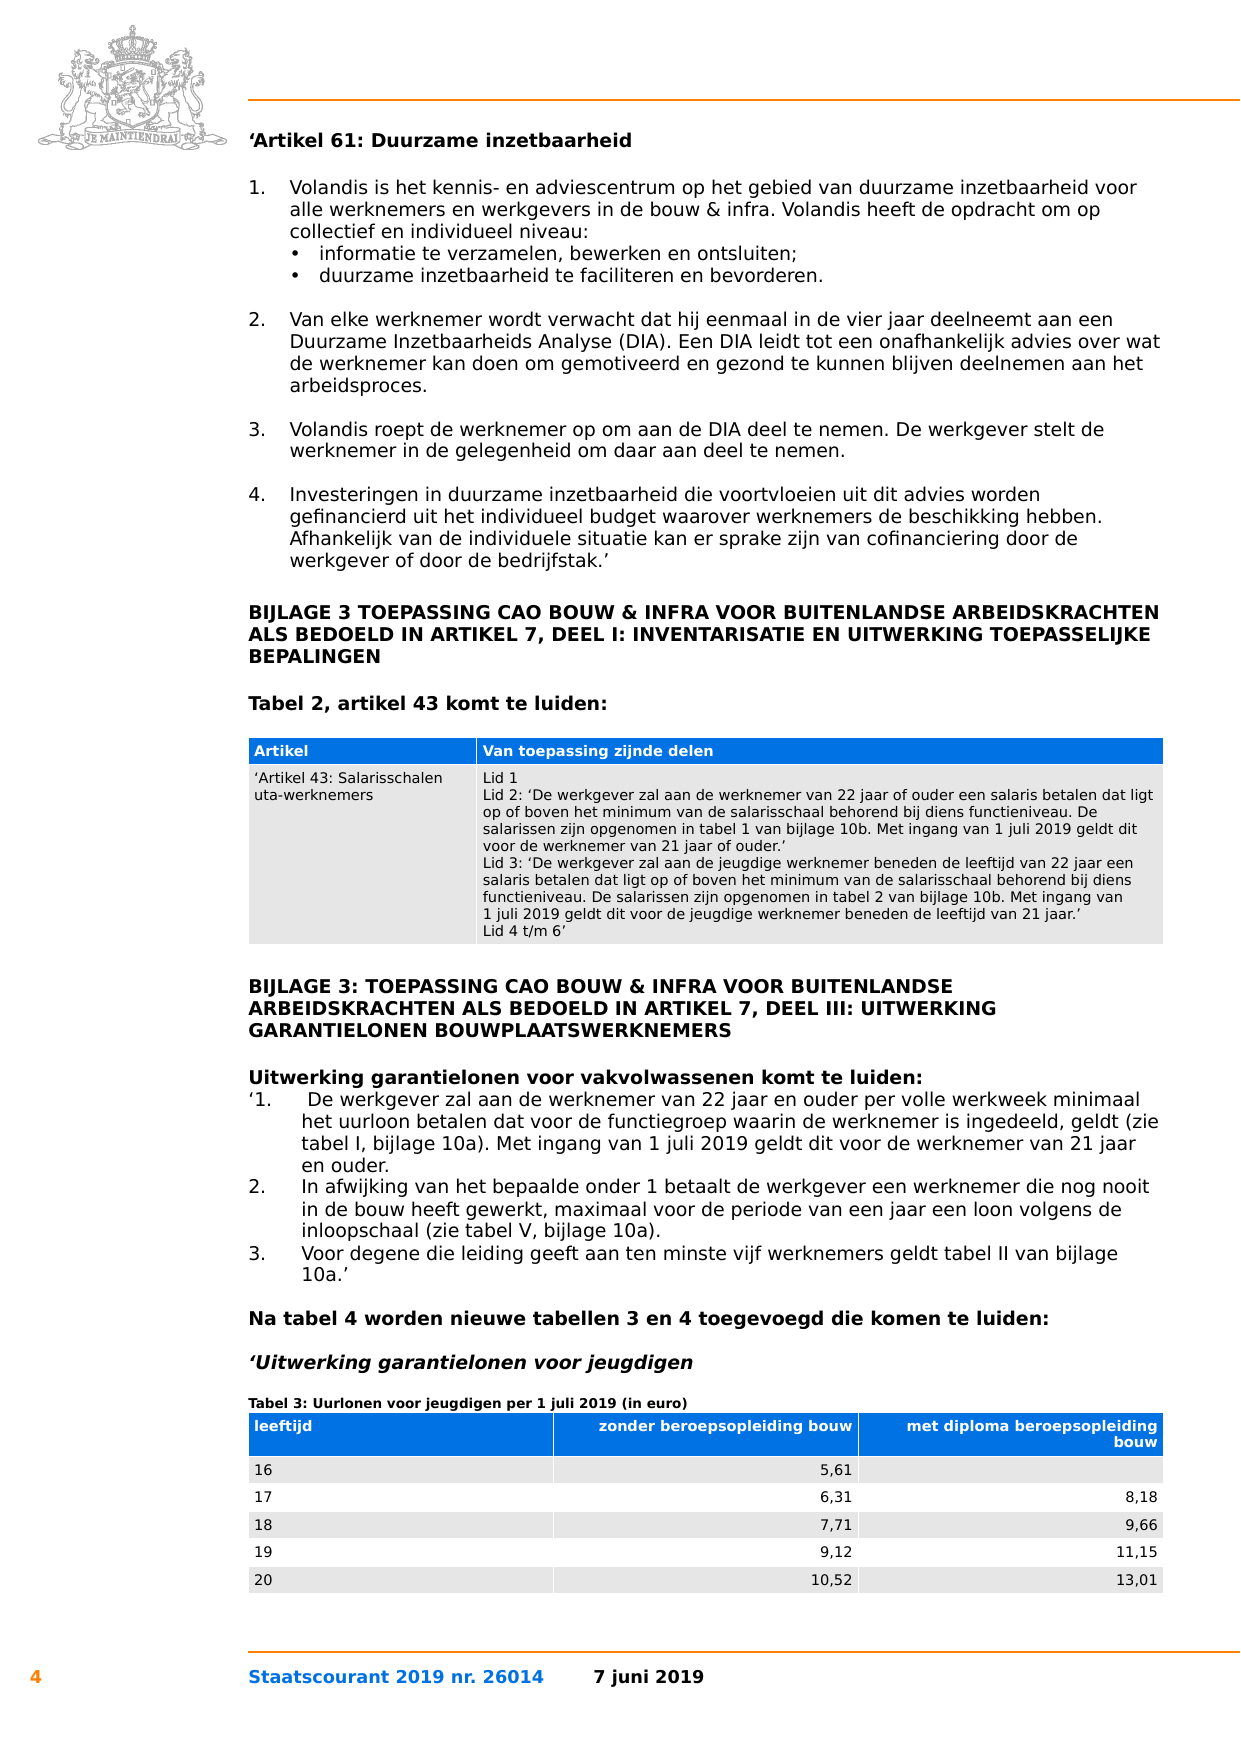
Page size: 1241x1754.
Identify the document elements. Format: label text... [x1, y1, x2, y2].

text • informatie te verzamelen, bewerken en ontsluiten; [289, 243, 1163, 265]
text 3. Volandis roept de werknemer op om aan de DIA deel te nemen. De werkgever stelt de werknemer in de gelegenheid om daar aan deel te nemen. [248, 418, 1163, 462]
table_cell 6,31 [554, 1485, 858, 1511]
table_cell 11,15 [859, 1539, 1163, 1566]
text ‘Uitwerking garantielonen voor jeugdigen [248, 1352, 1163, 1374]
table_cell 10,52 [554, 1567, 858, 1593]
table_cell 19 [249, 1539, 553, 1566]
table_cell 5,61 [554, 1457, 858, 1483]
subtitle BIJLAGE 3: TOEPASSING CAO BOUW & INFRA VOOR BUITENLANDSE ARBEIDSKRACHTEN ALS BEDOELD IN ARTIKEL 7, DEEL III: UITWERKING GARANTIELONEN BOUWPLAATSWERKNEMERS [248, 976, 1163, 1042]
table_cell 9,66 [859, 1512, 1163, 1538]
text 4. Investeringen in duurzame inzetbaarheid die voortvloeien uit dit advies worden gefinancierd uit het individueel budget waarover werknemers de beschikking hebben. Afhankelijk van de individuele situatie kan er sprake zijn van cofinanciering door de werkgever of door de bedrijfstak.’ [248, 484, 1163, 572]
subtitle BIJLAGE 3 TOEPASSING CAO BOUW & INFRA VOOR BUITENLANDSE ARBEIDSKRACHTEN ALS BEDOELD IN ARTIKEL 7, DEEL I: INVENTARISATIE EN UITWERKING TOEPASSELIJKE BEPALINGEN [248, 602, 1163, 668]
subtitle ‘Artikel 61: Duurzame inzetbaarheid [248, 130, 1163, 152]
table_cell ‘Artikel 43: Salarisschalen uta-werknemers [249, 765, 476, 944]
text Tabel 2, artikel 43 komt te luiden: [248, 693, 1163, 715]
text 1. Volandis is het kennis- en adviescentrum op het gebied van duurzame inzetbaarheid voor alle werknemers en werkgevers in de bouw & infra. Volandis heeft de opdracht om op collectief en individueel niveau: [248, 177, 1163, 243]
table_cell [859, 1457, 1163, 1483]
table_cell 9,12 [554, 1539, 858, 1566]
text ‘1. De werkgever zal aan de werknemer van 22 jaar en ouder per volle werkweek minimaal het uurloon betalen dat voor de functiegroep waarin de werknemer is ingedeeld, geldt (zie tabel I, bijlage 10a). Met ingang van 1 juli 2019 geldt dit voor de werknemer van 21 jaar en ouder. [248, 1088, 1163, 1176]
table_cell 18 [249, 1512, 553, 1538]
table_cell 16 [249, 1457, 553, 1483]
text Uitwerking garantielonen voor vakvolwassenen komt te luiden: [248, 1067, 1163, 1088]
table_cell 13,01 [859, 1567, 1163, 1593]
text 3. Voor degene die leiding geeft aan ten minste vijf werknemers geldt tabel II van bijlage 10a.’ [248, 1242, 1163, 1286]
table_cell zonder beroepsopleiding bouw [554, 1413, 858, 1456]
table_cell Lid 1 Lid 2: ‘De werkgever zal aan de werknemer van 22 jaar of ouder een salaris betalen dat ligt op of boven het minimum van de salarisschaal behorend bij diens functieniveau. De salarissen zijn opgenomen in tabel 1 van bijlage 10b. Met ingang van 1 juli 2019 geldt dit voor de werknemer van 21 jaar of ouder.’ Lid 3: ‘De werkgever zal aan de jeugdige werknemer beneden de leeftijd van 22 jaar een salaris betalen dat ligt op of boven het minimum van de salarisschaal behorend bij diens functieniveau. De salarissen zijn opgenomen in tabel 2 van bijlage 10b. Met ingang van 1 juli 2019 geldt dit voor de jeugdige werknemer beneden de leeftijd van 21 jaar.’ Lid 4 t/m 6’ [477, 765, 1163, 944]
table_header Van toepassing zijnde delen [477, 738, 1163, 764]
table_cell 7,71 [554, 1512, 858, 1538]
table_header Tabel 3: Uurlonen voor jeugdigen per 1 juli 2019 (in euro) [248, 1396, 1163, 1412]
text 2. Van elke werknemer wordt verwacht dat hij eenmaal in de vier jaar deelneemt aan een Duurzame Inzetbaarheids Analyse (DIA). Een DIA leidt tot een onafhankelijk advies over wat de werknemer kan doen om gemotiveerd en gezond te kunnen blijven deelnemen aan het arbeidsproces. [248, 309, 1163, 397]
table_cell 20 [249, 1567, 553, 1593]
picture [38, 25, 227, 150]
table_cell 17 [249, 1485, 553, 1511]
table_cell 8,18 [859, 1485, 1163, 1511]
table_cell met diploma beroepsopleiding bouw [859, 1413, 1163, 1456]
table_cell leeftijd [249, 1413, 553, 1456]
text 2. In afwijking van het bepaalde onder 1 betaalt de werkgever een werknemer die nog nooit in de bouw heeft gewerkt, maximaal voor de periode van een jaar een loon volgens de inloopschaal (zie tabel V, bijlage 10a). [248, 1176, 1163, 1242]
table_header Artikel [249, 738, 476, 764]
text Na tabel 4 worden nieuwe tabellen 3 en 4 toegevoegd die komen te luiden: [248, 1308, 1163, 1330]
text • duurzame inzetbaarheid te faciliteren en bevorderen. [289, 265, 1163, 287]
